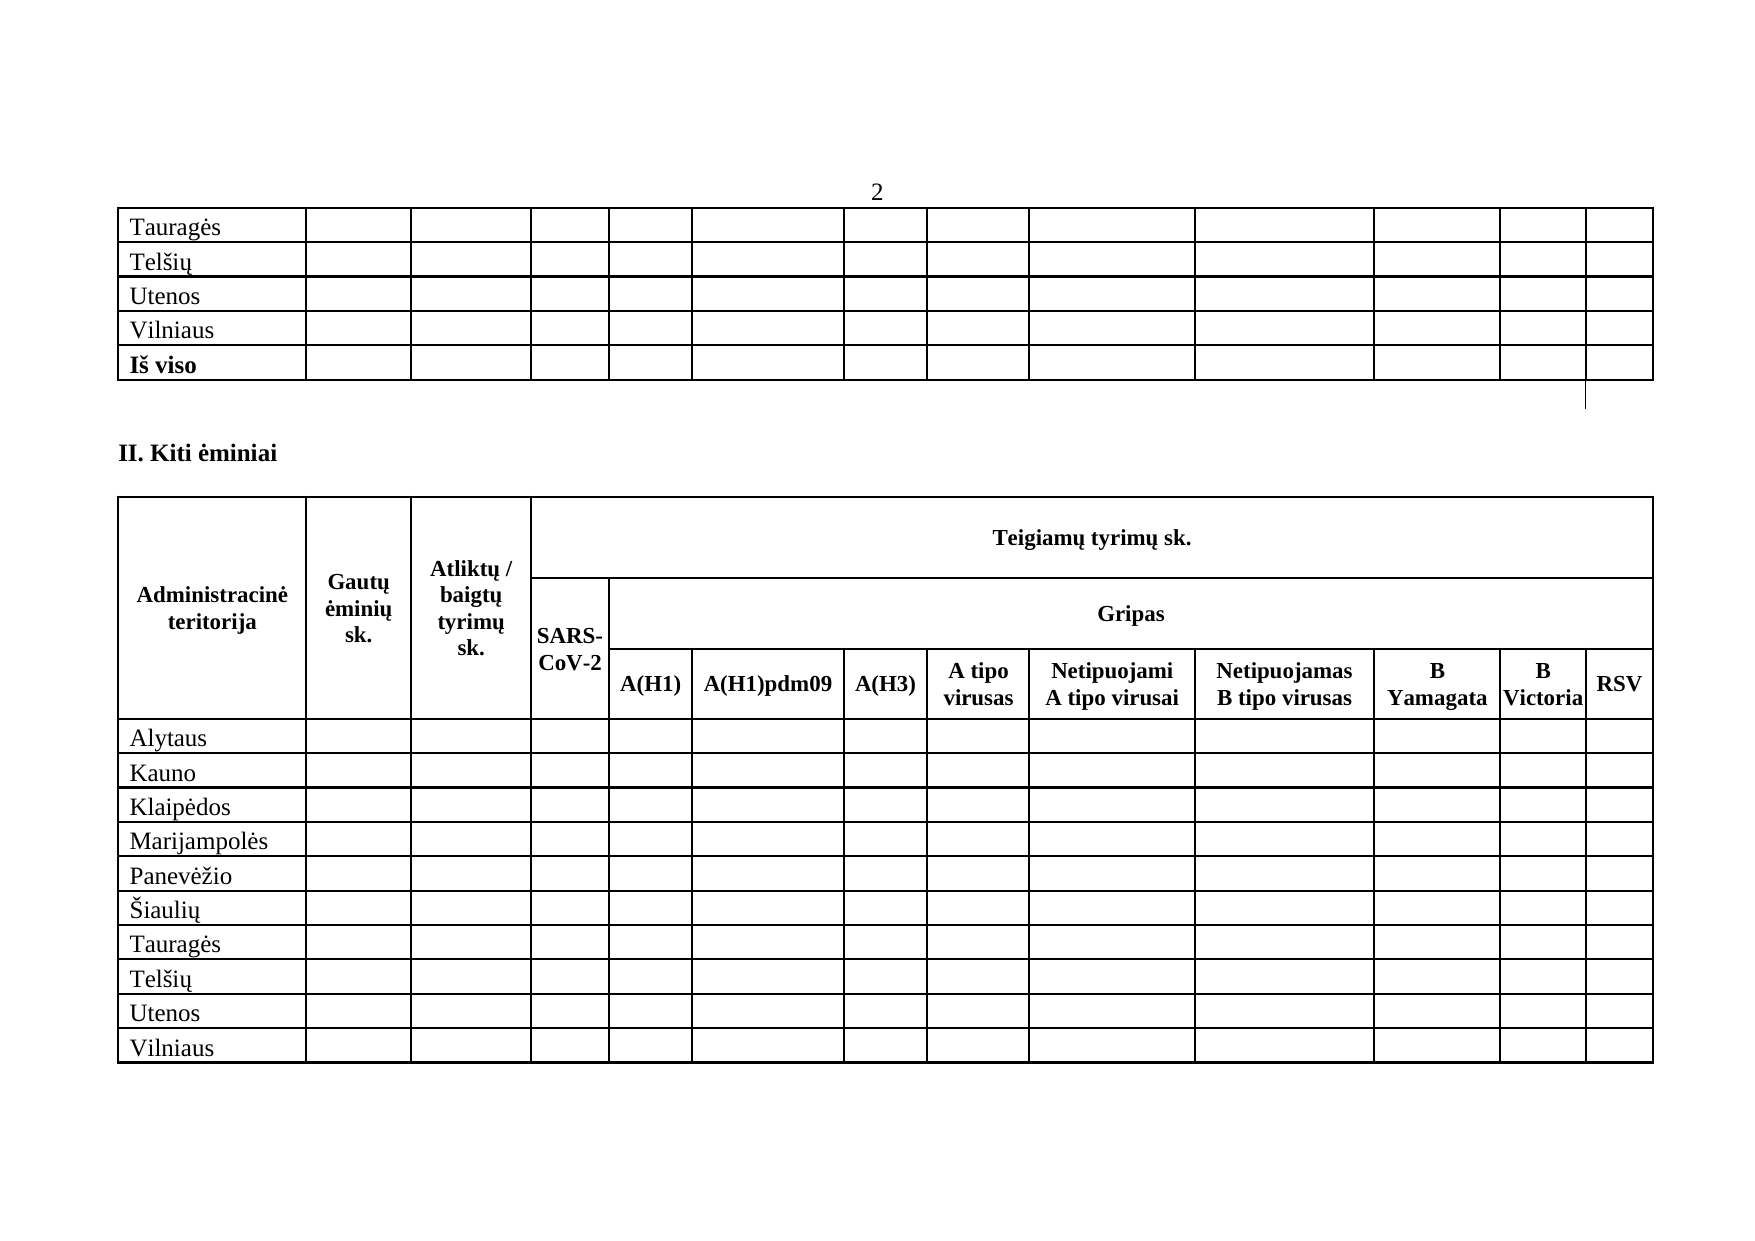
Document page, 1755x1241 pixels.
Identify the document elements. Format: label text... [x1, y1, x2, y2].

table_cell [845, 243, 926, 275]
table_cell [1196, 754, 1373, 786]
table_cell [412, 312, 530, 344]
table_cell [1284, 381, 1374, 409]
table_cell [610, 312, 691, 344]
text II. Kiti ėminiai [118, 438, 1636, 467]
table_cell [1501, 960, 1585, 993]
table_cell Utenos [119, 278, 305, 310]
table_cell [610, 995, 691, 1027]
table_cell [1501, 892, 1585, 924]
table_cell [411, 381, 531, 409]
table_cell [1587, 312, 1652, 344]
table_cell [693, 720, 843, 752]
table_cell [1030, 720, 1194, 752]
table_cell [928, 823, 1028, 855]
table_cell Klaipėdos [119, 789, 305, 821]
table_cell [928, 720, 1028, 752]
table_cell [1587, 892, 1652, 924]
table_cell [928, 243, 1028, 275]
table_cell [1501, 995, 1585, 1027]
table_cell [609, 381, 692, 409]
table_cell [1030, 1029, 1194, 1061]
table_cell [532, 346, 608, 378]
table_cell [1196, 312, 1373, 344]
table_cell [412, 720, 530, 752]
table_cell [845, 892, 926, 924]
table_cell [1030, 789, 1194, 821]
table_cell [693, 243, 843, 275]
table_cell [845, 209, 926, 241]
table_cell [1375, 720, 1499, 752]
table_cell [1587, 926, 1652, 958]
table_cell [1375, 960, 1499, 993]
table_cell [693, 346, 843, 378]
table_cell [610, 209, 691, 241]
table_cell [845, 346, 926, 378]
table_cell [412, 892, 530, 924]
table_cell [1374, 381, 1500, 409]
table_cell [1375, 346, 1499, 378]
table_header Atliktų / baigtų tyrimų sk. [412, 498, 530, 718]
table_cell [532, 312, 608, 344]
table_cell [412, 823, 530, 855]
table_cell [532, 754, 608, 786]
table_cell [1375, 278, 1499, 310]
table_cell [412, 1029, 530, 1061]
table_cell [1587, 720, 1652, 752]
table_cell [1195, 381, 1284, 409]
table_cell [928, 960, 1028, 993]
table_cell [1196, 720, 1373, 752]
table_cell [1587, 346, 1652, 378]
table_cell A tipo virusas [928, 650, 1028, 718]
table_cell [1030, 823, 1194, 855]
table_cell [610, 278, 691, 310]
table_cell Tauragės [119, 209, 305, 241]
table_cell [532, 209, 608, 241]
table_cell [1587, 243, 1652, 275]
table_cell [532, 892, 608, 924]
table_cell [1375, 312, 1499, 344]
table_cell [1501, 1029, 1585, 1061]
table_cell [1030, 995, 1194, 1027]
table_cell [1587, 857, 1652, 889]
table_cell Gripas [610, 579, 1652, 647]
table_cell [307, 209, 410, 241]
table_cell [412, 995, 530, 1027]
table_cell Marijampolės [119, 823, 305, 855]
table_cell [1587, 960, 1652, 993]
table_cell [1501, 926, 1585, 958]
table_cell Iš viso [119, 346, 305, 378]
table_cell [1587, 823, 1652, 855]
table_cell [1030, 754, 1194, 786]
table_cell [1375, 926, 1499, 958]
table_cell [1196, 926, 1373, 958]
table_cell [693, 209, 843, 241]
table_cell [1196, 789, 1373, 821]
table_cell [1375, 243, 1499, 275]
table_cell [412, 960, 530, 993]
table_cell A(H1) [610, 650, 691, 718]
table_cell Kauno [119, 754, 305, 786]
table_cell [693, 1029, 843, 1061]
table_cell [1587, 278, 1652, 310]
table_cell [1501, 720, 1585, 752]
table_cell [845, 754, 926, 786]
table_cell [412, 789, 530, 821]
table_cell [307, 960, 410, 993]
table_cell [928, 857, 1028, 889]
table_cell [692, 381, 843, 409]
table_cell [1196, 243, 1373, 275]
table_cell [412, 278, 530, 310]
table_header Teigiamų tyrimų sk. [532, 498, 1652, 577]
table_cell [1375, 857, 1499, 889]
table_cell [693, 754, 843, 786]
table_cell Netipuojami A tipo virusai [1030, 650, 1194, 718]
table_cell [1030, 857, 1194, 889]
table_cell [1587, 754, 1652, 786]
table_cell [610, 892, 691, 924]
table_cell [532, 926, 608, 958]
table_cell [1587, 789, 1652, 821]
table_cell [1030, 209, 1194, 241]
table_cell [693, 995, 843, 1027]
table_cell [845, 720, 926, 752]
table_cell [532, 789, 608, 821]
table_cell [693, 892, 843, 924]
table_cell A(H3) [845, 650, 926, 718]
table_cell [1375, 754, 1499, 786]
table_cell [610, 960, 691, 993]
table_cell B Victoria [1501, 650, 1585, 718]
table_cell [610, 857, 691, 889]
table_cell [845, 995, 926, 1027]
table_cell [1375, 789, 1499, 821]
table_cell [307, 346, 410, 378]
table_cell Netipuojamas B tipo virusas [1196, 650, 1373, 718]
table_cell [845, 1029, 926, 1061]
table_cell [1196, 278, 1373, 310]
table_cell [1030, 926, 1194, 958]
table_cell [845, 312, 926, 344]
table_cell [845, 789, 926, 821]
table_cell [532, 823, 608, 855]
table_cell [928, 1029, 1028, 1061]
table_cell [1196, 892, 1373, 924]
table_cell [307, 754, 410, 786]
table_cell [307, 823, 410, 855]
table_cell [1587, 1029, 1652, 1061]
table_cell [1030, 960, 1194, 993]
table_cell [1196, 995, 1373, 1027]
table_cell [1587, 209, 1652, 241]
table_cell [844, 381, 927, 409]
table_cell [1501, 209, 1585, 241]
table_cell [1586, 381, 1653, 409]
table_cell [1030, 346, 1194, 378]
table_cell [928, 346, 1028, 378]
table_cell [928, 278, 1028, 310]
table_cell [1030, 243, 1194, 275]
table_cell [928, 926, 1028, 958]
table_cell [928, 892, 1028, 924]
table_cell [928, 312, 1028, 344]
table_cell [531, 381, 609, 409]
table_cell [928, 789, 1028, 821]
table_cell A(H1)pdm09 [693, 650, 843, 718]
table_cell [693, 926, 843, 958]
table_cell [532, 995, 608, 1027]
table_cell [412, 243, 530, 275]
table_header Administracinė teritorija [119, 498, 305, 718]
table_cell [1501, 346, 1585, 378]
table_cell [307, 720, 410, 752]
table_cell [1375, 1029, 1499, 1061]
table_cell [693, 312, 843, 344]
table_cell [1375, 823, 1499, 855]
table_cell [307, 995, 410, 1027]
table_cell [307, 857, 410, 889]
table_cell [927, 381, 1029, 409]
table_cell [1501, 278, 1585, 310]
table_cell [1501, 312, 1585, 344]
table_cell Telšių [119, 960, 305, 993]
table_cell [1196, 346, 1373, 378]
table_cell [928, 754, 1028, 786]
table_cell Šiaulių [119, 892, 305, 924]
table_cell [412, 346, 530, 378]
table_cell [118, 381, 306, 409]
table_cell [845, 926, 926, 958]
table_cell Telšių [119, 243, 305, 275]
table_cell [610, 720, 691, 752]
table_cell [693, 789, 843, 821]
table_cell [1501, 243, 1585, 275]
table_cell [307, 789, 410, 821]
table_cell [693, 857, 843, 889]
table_cell [1196, 823, 1373, 855]
table_cell [532, 243, 608, 275]
table_cell Tauragės [119, 926, 305, 958]
table_cell [1501, 857, 1585, 889]
table_cell [532, 278, 608, 310]
table_cell [1501, 823, 1585, 855]
table_cell [307, 926, 410, 958]
table_cell [1375, 892, 1499, 924]
table_cell [412, 754, 530, 786]
table_cell [845, 278, 926, 310]
table_cell [928, 995, 1028, 1027]
table_cell RSV [1587, 650, 1652, 718]
table_cell [610, 754, 691, 786]
table_cell Utenos [119, 995, 305, 1027]
table_cell [693, 278, 843, 310]
table_cell [1030, 312, 1194, 344]
table_cell [845, 857, 926, 889]
table_cell [532, 857, 608, 889]
table_cell [307, 1029, 410, 1061]
table_cell [845, 823, 926, 855]
table_cell [1030, 892, 1194, 924]
table_cell [412, 857, 530, 889]
table_cell [1501, 789, 1585, 821]
table_cell [1501, 754, 1585, 786]
table_cell [1030, 278, 1194, 310]
table_cell [928, 209, 1028, 241]
table_cell [307, 243, 410, 275]
table_cell [693, 960, 843, 993]
table_cell [1587, 995, 1652, 1027]
table_cell Alytaus [119, 720, 305, 752]
table_cell [610, 789, 691, 821]
table_cell [1500, 381, 1585, 409]
table_cell Vilniaus [119, 312, 305, 344]
table_cell [1196, 857, 1373, 889]
table_cell [845, 960, 926, 993]
table_cell [1375, 209, 1499, 241]
table_cell [610, 1029, 691, 1061]
table_cell [412, 209, 530, 241]
table_cell [1029, 381, 1195, 409]
table_cell [1196, 1029, 1373, 1061]
table_cell Panevėžio [119, 857, 305, 889]
table_cell [532, 720, 608, 752]
table_cell [306, 381, 411, 409]
table_cell [532, 960, 608, 993]
table_cell SARS-CoV-2 [532, 579, 608, 718]
table_cell [307, 892, 410, 924]
table_cell [610, 243, 691, 275]
table_cell [693, 823, 843, 855]
table_cell [610, 823, 691, 855]
table_cell B Yamagata [1375, 650, 1499, 718]
table_cell [412, 926, 530, 958]
table_header Gautų ėminių sk. [307, 498, 410, 718]
table_cell [610, 346, 691, 378]
table_cell [1196, 209, 1373, 241]
table_cell [307, 278, 410, 310]
table_cell [307, 312, 410, 344]
table_cell Vilniaus [119, 1029, 305, 1061]
table_cell [532, 1029, 608, 1061]
table_cell [1196, 960, 1373, 993]
table_cell [1375, 995, 1499, 1027]
table_cell [610, 926, 691, 958]
